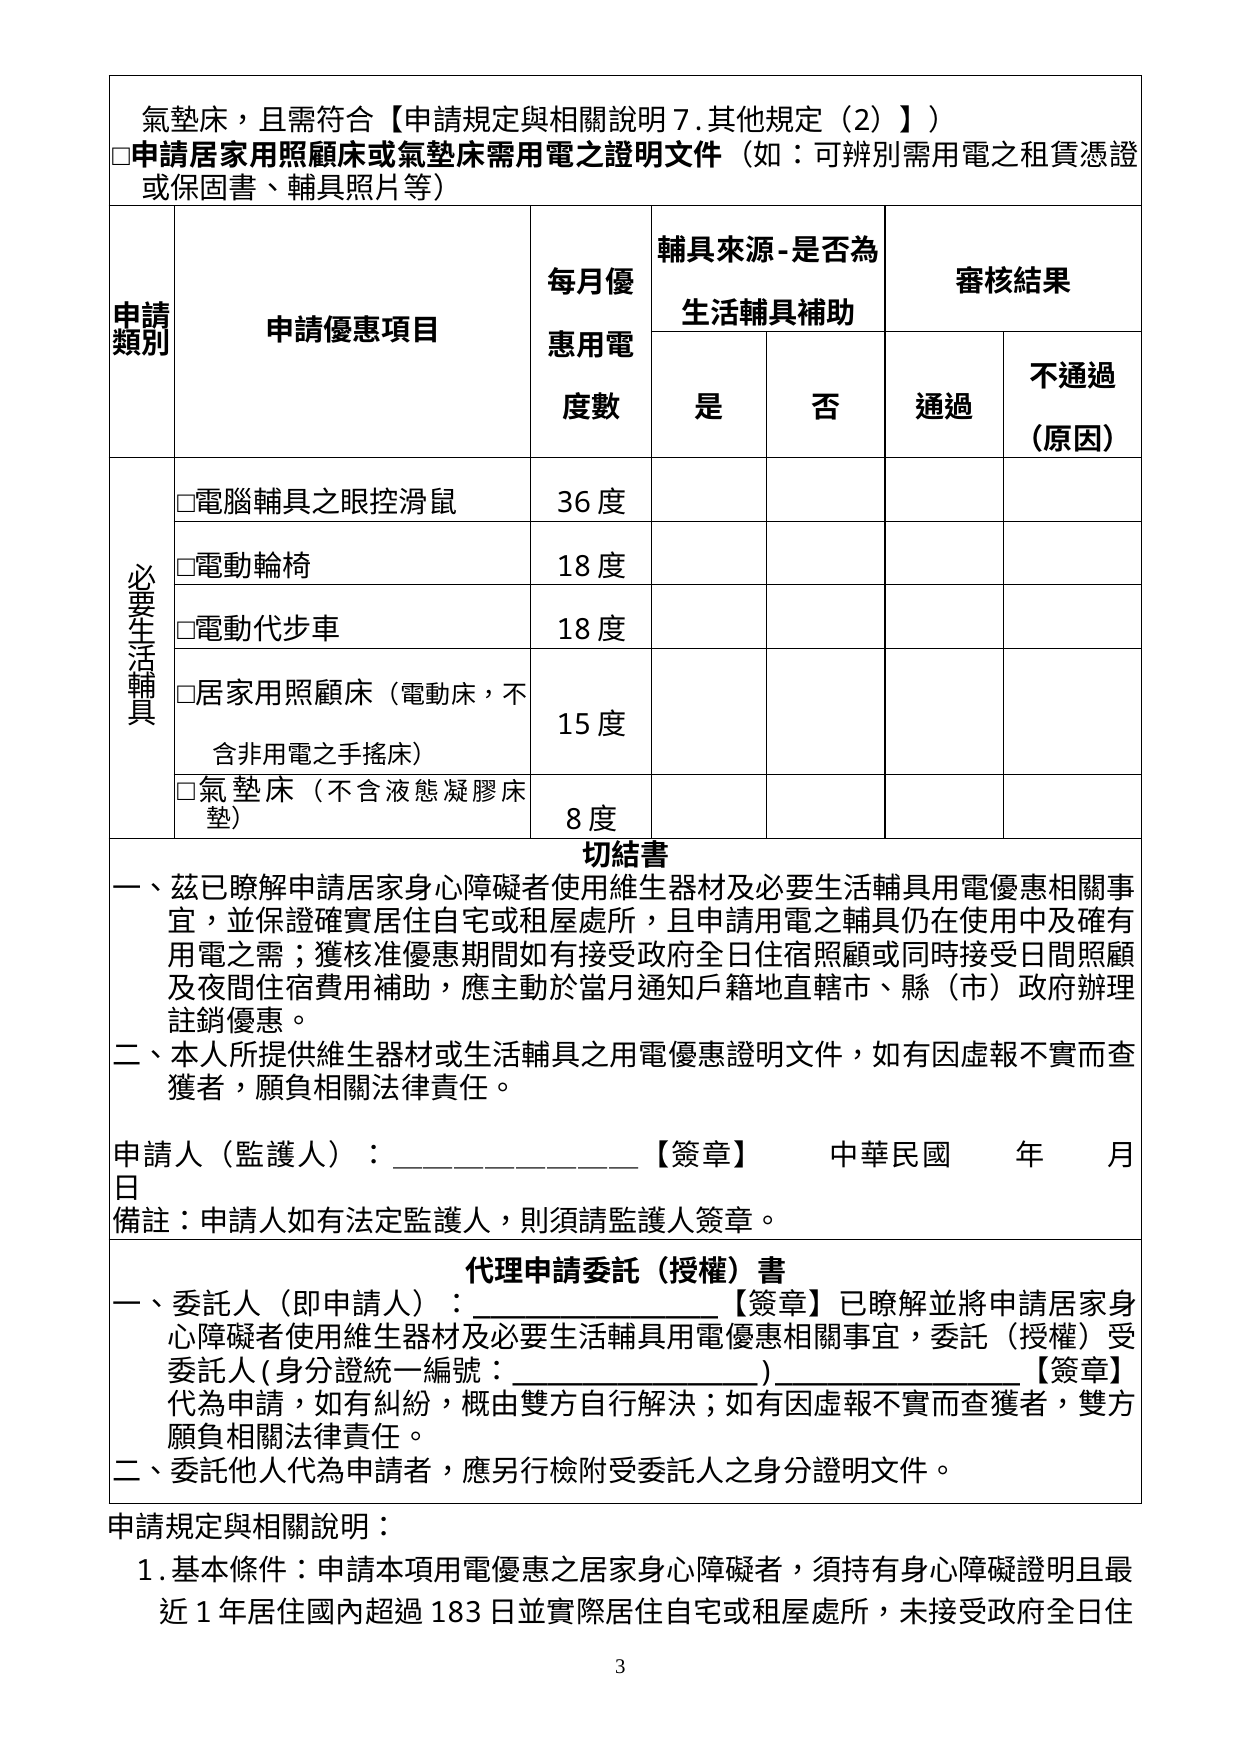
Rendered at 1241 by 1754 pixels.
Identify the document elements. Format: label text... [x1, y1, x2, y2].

table_cell [1142, 838, 1215, 1238]
table_cell 申請優惠項目 [175, 206, 530, 457]
table_cell [652, 649, 766, 774]
table_cell 通過 [886, 332, 1003, 457]
table_cell [1004, 775, 1141, 837]
table_cell [1142, 584, 1215, 648]
table_cell [1004, 458, 1141, 521]
table_cell [767, 649, 884, 774]
table_cell 必 要 生 活 輔 具 [110, 458, 174, 837]
table_cell [1142, 774, 1215, 837]
table_cell 8度 [531, 775, 651, 837]
table_cell 輔具來源-是否為生活輔具補助 [652, 206, 884, 331]
table_cell [1142, 75, 1215, 205]
table_cell [886, 458, 1003, 521]
table_cell 申請類別 [110, 206, 174, 457]
table_cell 每月優惠用電度數 [531, 206, 651, 457]
table_cell [1142, 1239, 1215, 1503]
table_cell 切結書 一、茲已瞭解申請居家身心障礙者使用維生器材及必要生活輔具用電優惠相關事宜，並保證確實居住自宅或租屋處所，且申請用電之輔具仍在使用中及確有用電之需；獲核准優惠期間如有接受政府全日住宿照顧或同時接受日間照顧及夜間住宿費用補助，應主動於當月通知戶籍地直轄市、縣（市）政府辦理註銷優惠。 二、本人所提供維生器材或生活輔具之用電優惠證明文件，如有因虛報不實而查獲者，願負相關法律責任。 申請人（監護人）：­＿＿＿＿＿＿＿＿【簽章】 中華民國 年 月 日 備註：申請人如有法定監護人，則須請監護人簽章。 [110, 839, 1141, 1238]
table_cell □居家用照顧床（電動床，不含非用電之手搖床） [175, 649, 530, 774]
table_cell [652, 775, 766, 837]
table_cell [886, 649, 1003, 774]
table_cell [767, 522, 884, 584]
table_cell 審核結果 [886, 206, 1141, 331]
table_cell [652, 585, 766, 648]
table_cell [886, 585, 1003, 648]
table_cell [1142, 457, 1215, 521]
table_cell 否 [767, 332, 884, 457]
text 申請規定與相關說明： [106, 1504, 1134, 1546]
table_cell [1142, 205, 1215, 331]
table_cell 18度 [531, 585, 651, 648]
table_cell [1142, 521, 1215, 584]
table_cell [1004, 649, 1141, 774]
table_cell 不通過（原因） [1004, 332, 1141, 457]
table_cell 代理申請委託（授權）書 一、委託人（即申請人）：______________【簽章】已瞭解並將申請居家身心障礙者使用維生器材及必要生活輔具用電優惠相關事宜，委託（授權）受委託人(身分證統一編號：______________)______________【簽章】代為申請，如有糾紛，概由雙方自行解決；如有因虛報不實而查獲者，雙方願負相關法律責任。 二、委託他人代為申請者，應另行檢附受委託人之身分證明文件。 [110, 1240, 1141, 1503]
table_cell [767, 458, 884, 521]
text 1.基本條件：申請本項用電優惠之居家身心障礙者，須持有身心障礙證明且最近1年居住國內超過183日並實際居住自宅或租屋處所，未接受政府全日住 [136, 1546, 1134, 1631]
table_cell 36度 [531, 458, 651, 521]
table_cell [886, 775, 1003, 837]
table_cell □電腦輔具之眼控滑鼠 [175, 458, 530, 521]
table_cell [886, 522, 1003, 584]
table_cell [1004, 585, 1141, 648]
table_cell □氣墊床（不含液態凝膠床墊） [175, 775, 530, 837]
table_cell [652, 458, 766, 521]
table_cell [767, 585, 884, 648]
table_cell [1142, 331, 1215, 457]
table_cell 是 [652, 332, 766, 457]
table_cell [1142, 648, 1215, 774]
table_cell 氣墊床，且需符合【申請規定與相關說明7.其他規定（2）】） □申請居家用照顧床或氣墊床需用電之證明文件（如：可辨別需用電之租賃憑證或保固書、輔具照片等） [110, 76, 1141, 205]
table_cell [652, 522, 766, 584]
table_cell □電動輪椅 [175, 522, 530, 584]
table_cell [1004, 522, 1141, 584]
table_cell [767, 775, 884, 837]
table_cell 18度 [531, 522, 651, 584]
table_cell □電動代步車 [175, 585, 530, 648]
table_cell 15度 [531, 649, 651, 774]
